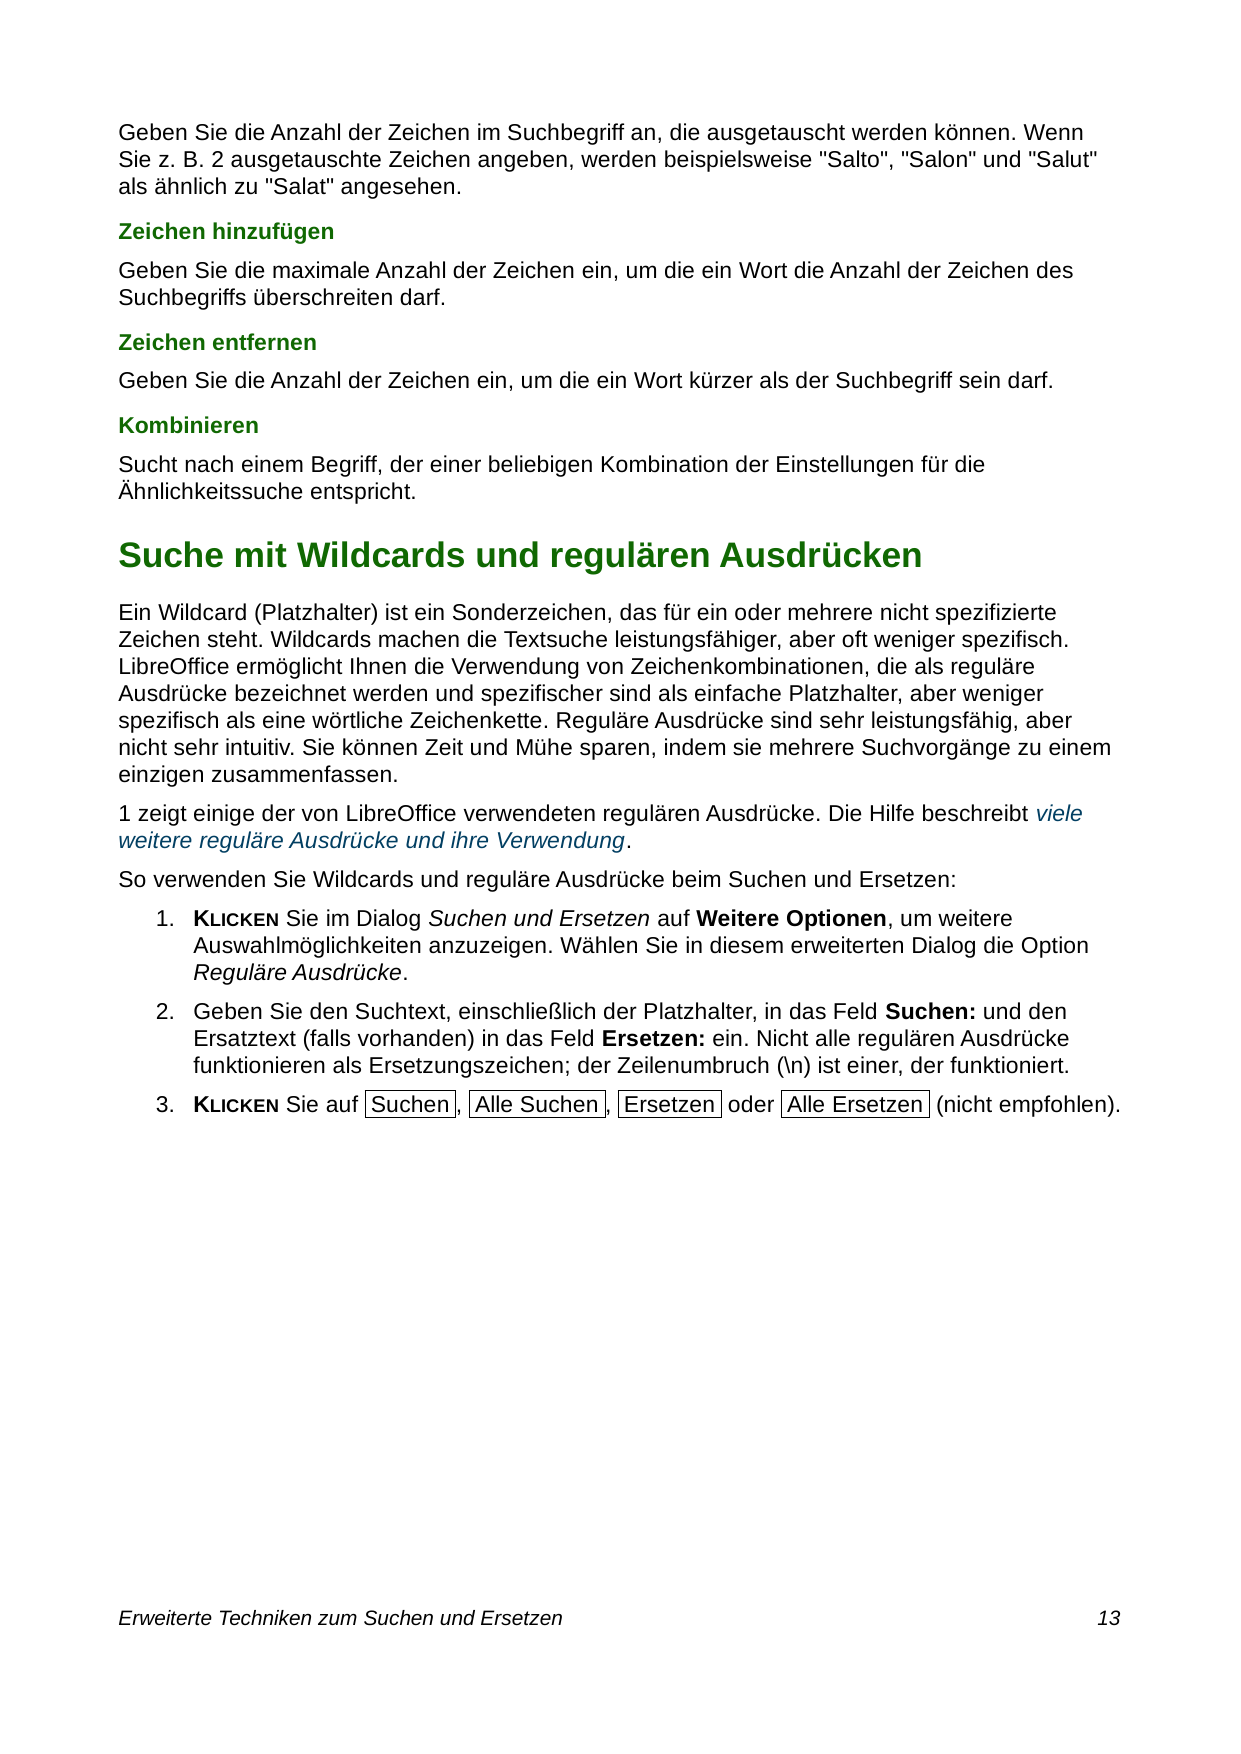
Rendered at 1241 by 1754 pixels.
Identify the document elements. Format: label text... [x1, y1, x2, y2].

text Geben Sie die maximale Anzahl der Zeichen ein, um die ein Wort die Anzahl der Zeichen des Suchbegriffs überschreiten darf. [118, 256, 1122, 310]
list Klicken Sie auf Suchen, Alle Suchen, Ersetzen oder Alle Ersetzen (nicht empfohlen). [366, 1091, 455, 1117]
list Klicken Sie auf Suchen, Alle Suchen, Ersetzen oder Alle Ersetzen (nicht empfohlen). [619, 1091, 721, 1117]
text Tabelle 1 zeigt einige der von LibreOffice verwendeten regulären Ausdrücke. Die Hilfe beschreibt viele weitere reguläre Ausdrücke und ihre Verwendung. [118, 799, 1122, 853]
text So verwenden Sie Wildcards und reguläre Ausdrücke beim Suchen und Ersetzen: [118, 865, 1122, 892]
list Klicken Sie auf Suchen, Alle Suchen, Ersetzen oder Alle Ersetzen (nicht empfohlen). [156, 1090, 365, 1117]
list Klicken Sie auf Suchen, Alle Suchen, Ersetzen oder Alle Ersetzen (nicht empfohlen). [470, 1091, 605, 1117]
text Geben Sie die Anzahl der Zeichen im Suchbegriff an, die ausgetauscht werden können. Wenn Sie z. B. 2 ausgetauschte Zeichen angeben, werden beispielsweise "Salto", "Salon" und "Salut" als ähnlich zu "Salat" angesehen. [118, 118, 1122, 199]
list Klicken Sie auf Suchen, Alle Suchen, Ersetzen oder Alle Ersetzen (nicht empfohlen). [782, 1091, 929, 1117]
list Klicken Sie im Dialog Suchen und Ersetzen auf Weitere Optionen, um weitere Auswahlmöglichkeiten anzuzeigen. Wählen Sie in diesem erweiterten Dialog die Option Reguläre Ausdrücke. [156, 904, 1122, 985]
subtitle Suche mit Wildcards und regulären Ausdrücken [118, 534, 1122, 574]
list Klicken Sie auf Suchen, Alle Suchen, Ersetzen oder Alle Ersetzen (nicht empfohlen). [930, 1090, 1122, 1117]
subtitle Zeichen entfernen [118, 328, 1122, 355]
subtitle Kombinieren [118, 411, 1122, 438]
subtitle Zeichen hinzufügen [118, 217, 1122, 244]
text Ein Wildcard (Platzhalter) ist ein Sonderzeichen, das für ein oder mehrere nicht spezifizierte Zeichen steht. Wildcards machen die Textsuche leistungsfähiger, aber oft weniger spezifisch. LibreOffice ermöglicht Ihnen die Verwendung von Zeichenkombinationen, die als reguläre Ausdrücke bezeichnet werden und spezifischer sind als einfache Platzhalter, aber weniger spezifisch als eine wörtliche Zeichenkette. Reguläre Ausdrücke sind sehr leistungsfähig, aber nicht sehr intuitiv. Sie können Zeit und Mühe sparen, indem sie mehrere Suchvorgänge zu einem einzigen zusammenfassen. [118, 598, 1122, 788]
list Geben Sie den Suchtext, einschließlich der Platzhalter, in das Feld Suchen: und den Ersatztext (falls vorhanden) in das Feld Ersetzen: ein. Nicht alle regulären Ausdrücke funktionieren als Ersetzungszeichen; der Zeilenumbruch (\n) ist einer, der funktioniert. [156, 997, 1122, 1078]
text Geben Sie die Anzahl der Zeichen ein, um die ein Wort kürzer als der Suchbegriff sein darf. [118, 367, 1122, 394]
text Sucht nach einem Begriff, der einer beliebigen Kombination der Einstellungen für die Ähnlichkeitssuche entspricht. [118, 450, 1122, 504]
